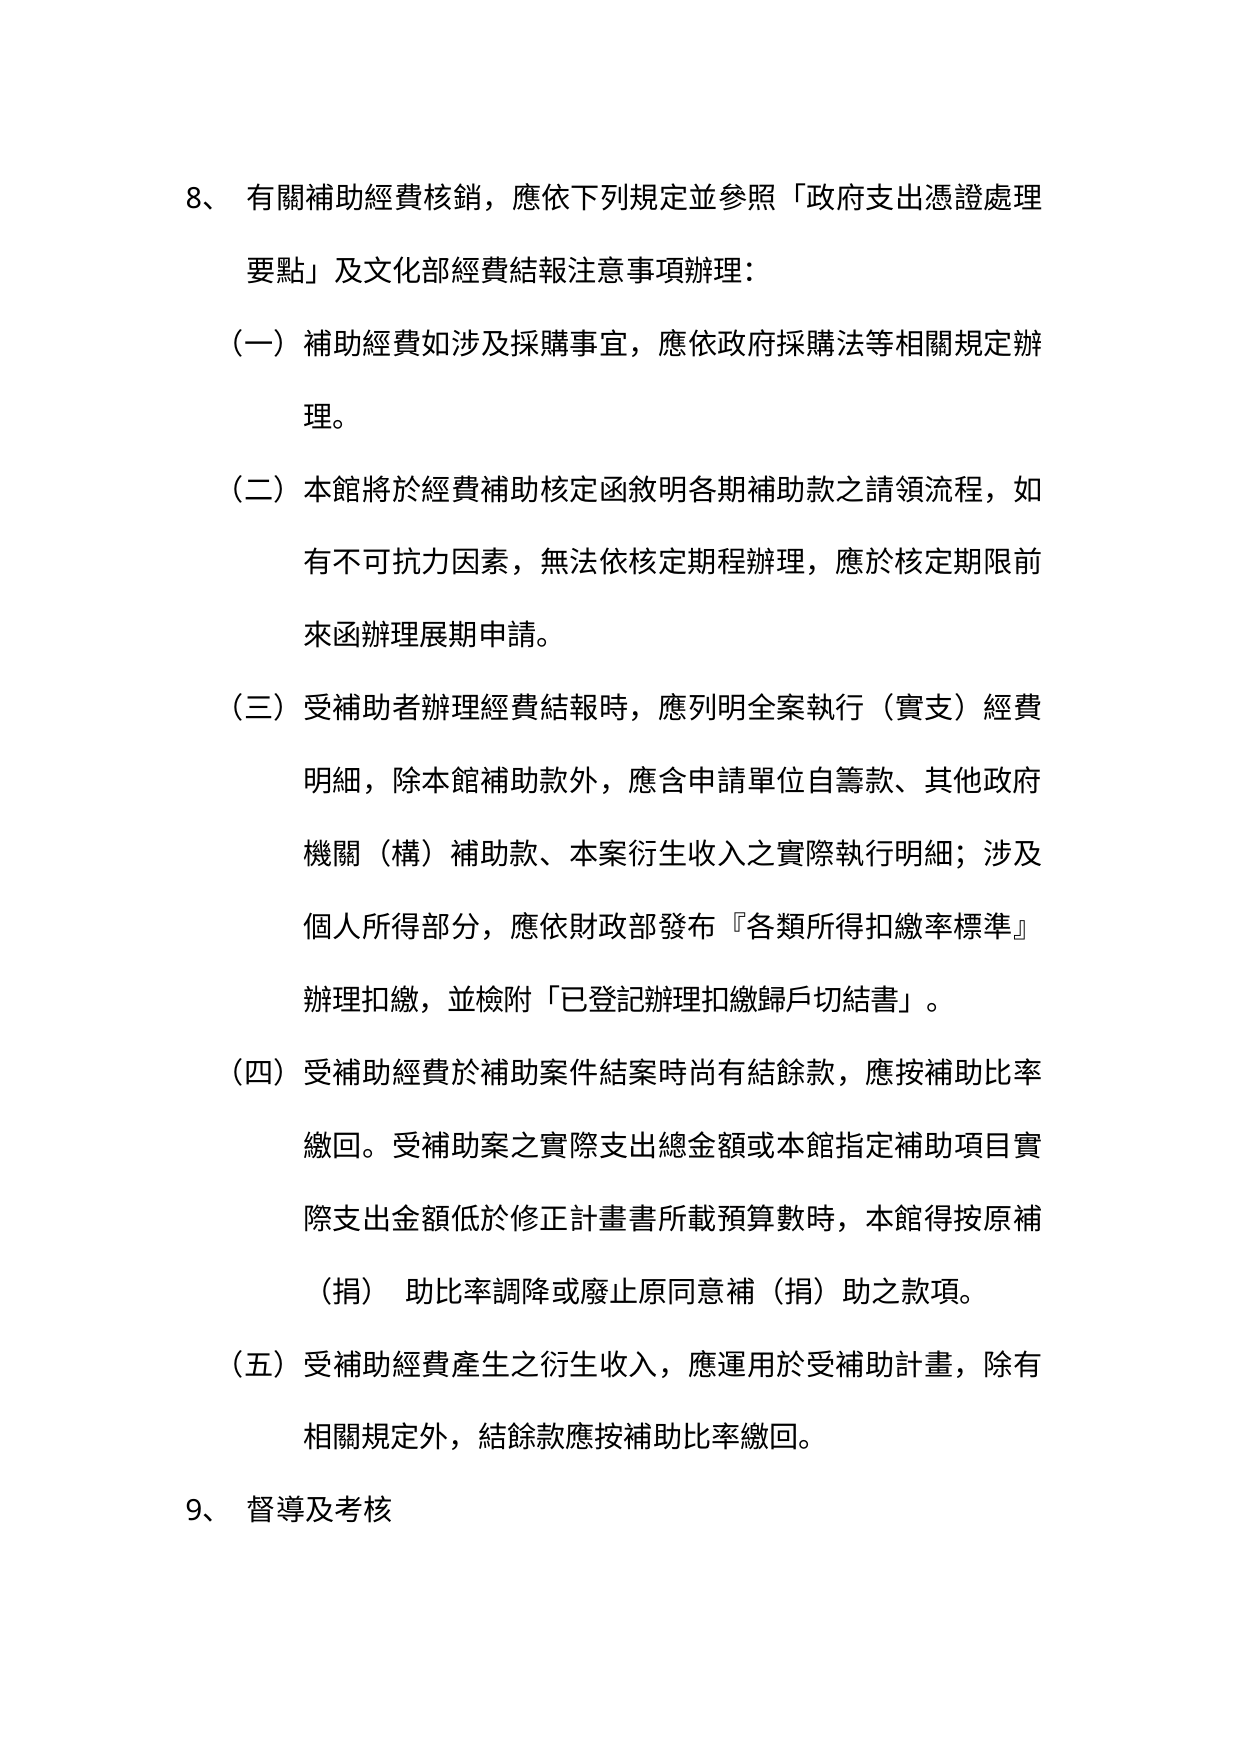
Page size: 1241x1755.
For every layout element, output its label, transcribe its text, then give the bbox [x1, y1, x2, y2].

text （四）受補助經費於補助案件結案時尚有結餘款，應按補助比率繳回。受補助案之實際支出總金額或本館指定補助項目實際支出金額低於修正計畫書所載預算數時，本館得按原補（捐） 助比率調降或廢止原同意補（捐）助之款項。 [214, 1025, 1044, 1317]
text （一）補助經費如涉及採購事宜，應依政府採購法等相關規定辦理。 [214, 296, 1044, 442]
text （五）受補助經費產生之衍生收入，應運用於受補助計畫，除有相關規定外，結餘款應按補助比率繳回。 [214, 1317, 1044, 1462]
text （二）本館將於經費補助核定函敘明各期補助款之請領流程，如有不可抗力因素，無法依核定期程辦理，應於核定期限前來函辦理展期申請。 [214, 442, 1044, 660]
text （三）受補助者辦理經費結報時，應列明全案執行（實支）經費明細，除本館補助款外，應含申請單位自籌款、其他政府機關（構）補助款、本案衍生收入之實際執行明細；涉及個人所得部分，應依財政部發布『各類所得扣繳率標準』辦理扣繳，並檢附「已登記辦理扣繳歸戶切結書」。 [214, 660, 1044, 1025]
list 有關補助經費核銷，應依下列規定並參照「政府支出憑證處理要點」及文化部經費結報注意事項辦理： [185, 150, 1044, 296]
list 督導及考核 [185, 1462, 1044, 1535]
